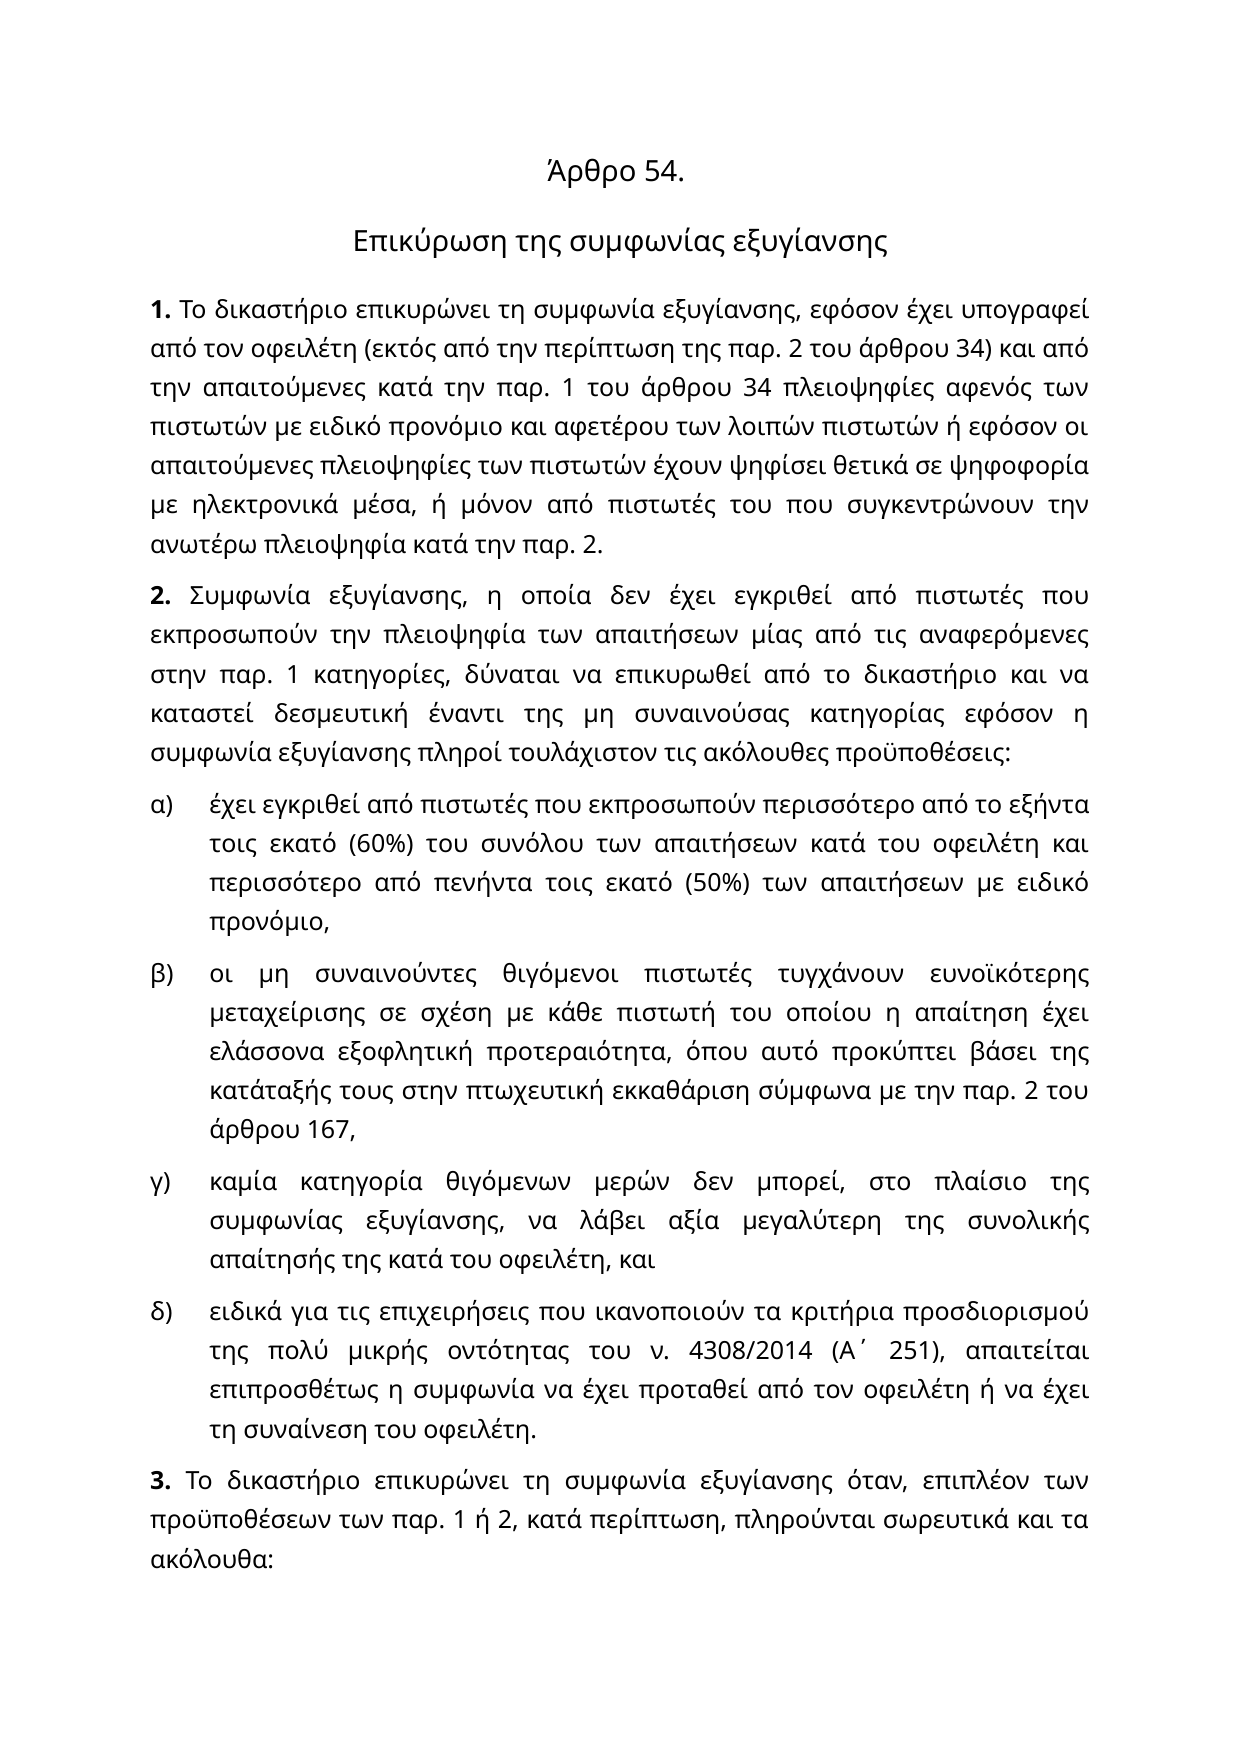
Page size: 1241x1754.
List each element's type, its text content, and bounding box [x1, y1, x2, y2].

text 2. Συμφωνία εξυγίανσης, η οποία δεν έχει εγκριθεί από πιστωτές που εκπροσωπούν την πλειοψηφία των απαιτήσεων μίας από τις αναφερόμενες στην παρ. 1 κατηγορίες, δύναται να επικυρωθεί από το δικαστήριο και να καταστεί δεσμευτική έναντι της μη συναινούσας κατηγορίας εφόσον η συμφωνία εξυγίανσης πληροί τουλάχιστον τις ακόλουθες προϋποθέσεις: [150, 578, 1090, 769]
list β) οι μη συναινούντες θιγόμενοι πιστωτές τυγχάνουν ευνοϊκότερης μεταχείρισης σε σχέση με κάθε πιστωτή του οποίου η απαίτηση έχει ελάσσονα εξοφλητική προτεραιότητα, όπου αυτό προκύπτει βάσει της κατάταξής τους στην πτωχευτική εκκαθάριση σύμφωνα με την παρ. 2 του άρθρου 167, [150, 955, 1090, 1146]
subtitle Επικύρωση της συμφωνίας εξυγίανσης [150, 221, 1090, 260]
text 3. Το δικαστήριο επικυρώνει τη συμφωνία εξυγίανσης όταν, επιπλέον των προϋποθέσεων των παρ. 1 ή 2, κατά περίπτωση, πληρούνται σωρευτικά και τα ακόλουθα: [150, 1463, 1090, 1575]
text 1. Το δικαστήριο επικυρώνει τη συμφωνία εξυγίανσης, εφόσον έχει υπογραφεί από τον οφειλέτη (εκτός από την περίπτωση της παρ. 2 του άρθρου 34) και από την απαιτούμενες κατά την παρ. 1 του άρθρου 34 πλειοψηφίες αφενός των πιστωτών με ειδικό προνόμιο και αφετέρου των λοιπών πιστωτών ή εφόσον οι απαιτούμενες πλειοψηφίες των πιστωτών έχουν ψηφίσει θετικά σε ψηφοφορία με ηλεκτρονικά μέσα, ή μόνον από πιστωτές του που συγκεντρώνουν την ανωτέρω πλειοψηφία κατά την παρ. 2. [150, 291, 1090, 560]
subtitle Άρθρο 54. [150, 150, 1090, 190]
list α) έχει εγκριθεί από πιστωτές που εκπροσωπούν περισσότερο από το εξήντα τοις εκατό (60%) του συνόλου των απαιτήσεων κατά του οφειλέτη και περισσότερο από πενήντα τοις εκατό (50%) των απαιτήσεων με ειδικό προνόμιο, [150, 786, 1090, 938]
list δ) ειδικά για τις επιχειρήσεις που ικανοποιούν τα κριτήρια προσδιορισμού της πολύ μικρής οντότητας του ν. 4308/2014 (Α΄ 251), απαιτείται επιπροσθέτως η συμφωνία να έχει προταθεί από τον οφειλέτη ή να έχει τη συναίνεση του οφειλέτη. [150, 1294, 1090, 1445]
list γ) καμία κατηγορία θιγόμενων μερών δεν μπορεί, στο πλαίσιο της συμφωνίας εξυγίανσης, να λάβει αξία μεγαλύτερη της συνολικής απαίτησής της κατά του οφειλέτη, και [150, 1164, 1090, 1276]
